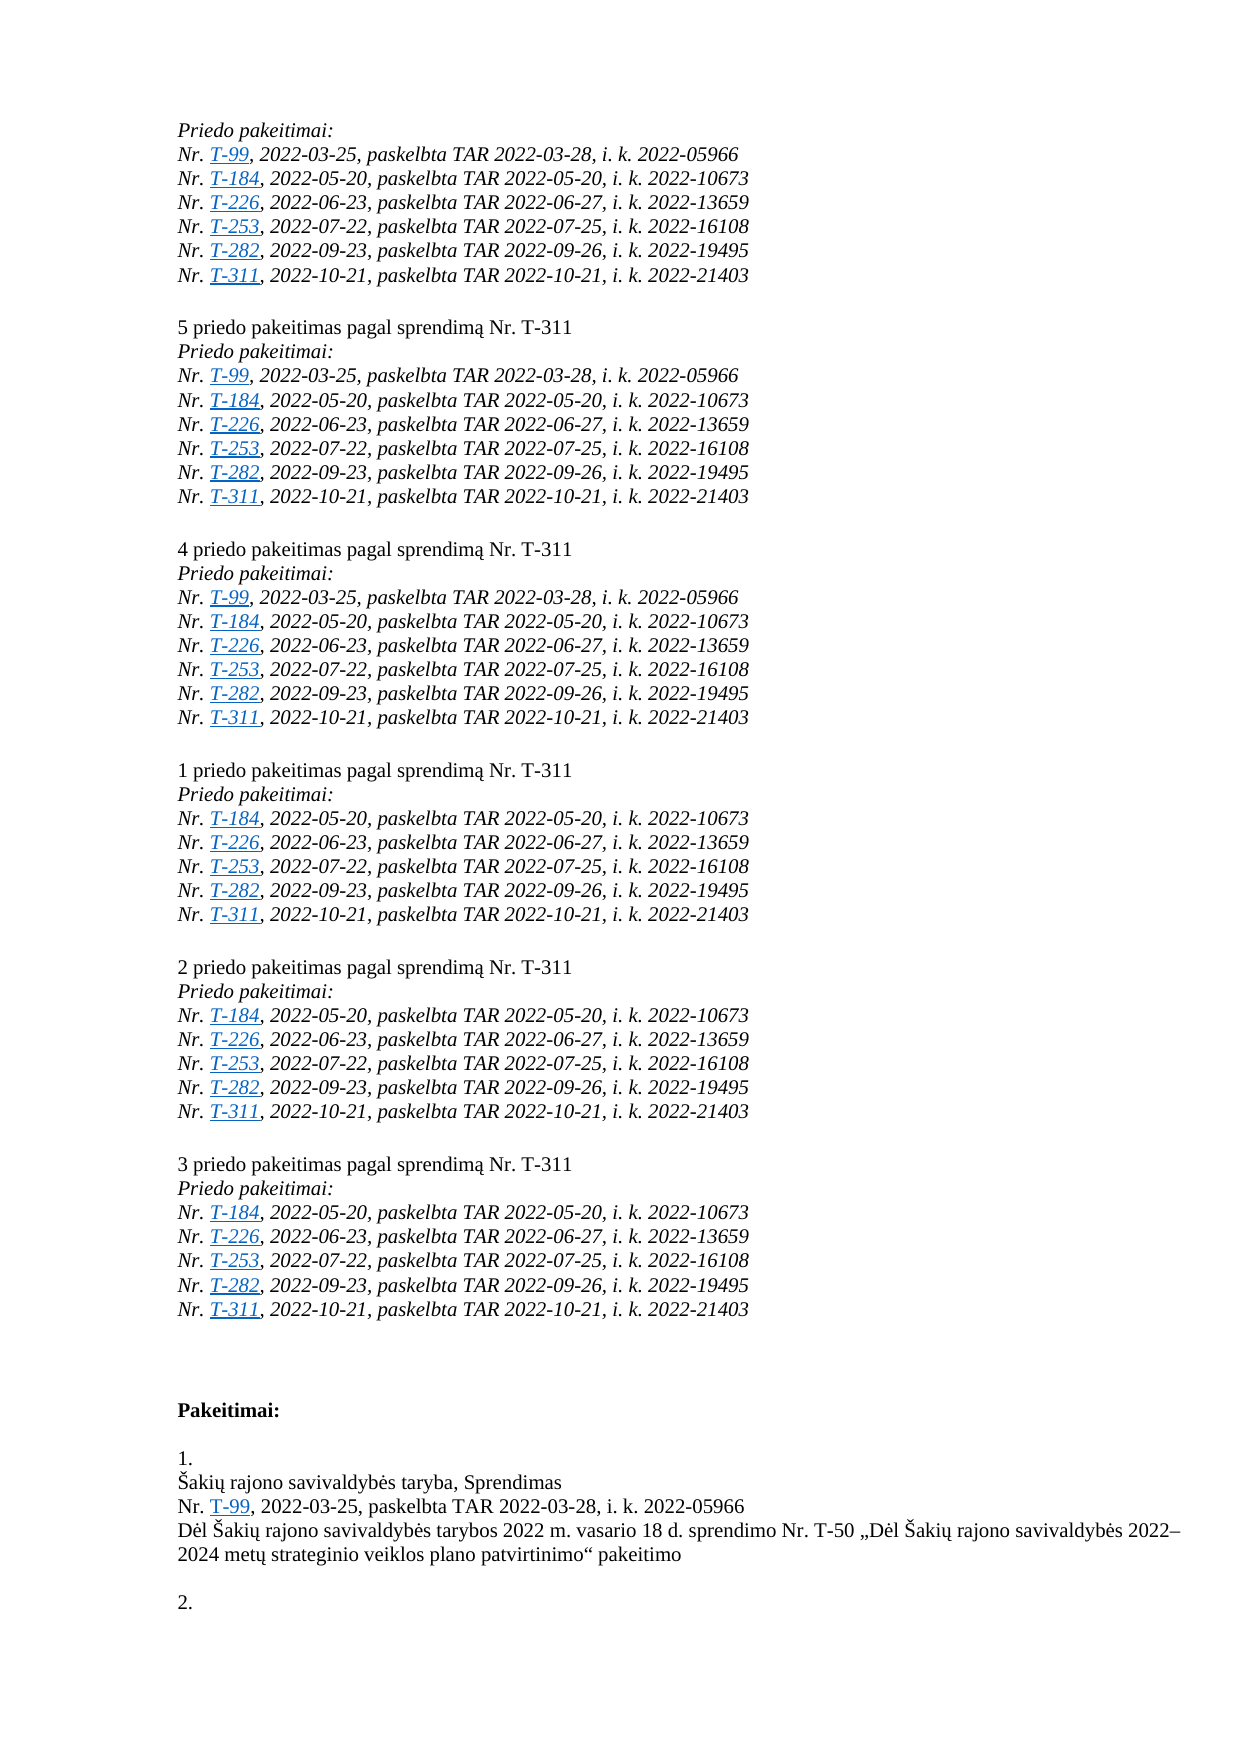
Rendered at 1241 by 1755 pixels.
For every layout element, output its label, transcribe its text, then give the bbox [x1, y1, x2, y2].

text Nr. T-226, 2022-06-23, paskelbta TAR 2022-06-27, i. k. 2022-13659 [177, 633, 1181, 657]
text Nr. T-184, 2022-05-20, paskelbta TAR 2022-05-20, i. k. 2022-10673 [177, 806, 1181, 830]
text Priedo pakeitimai: [177, 118, 1181, 142]
text Nr. T-311, 2022-10-21, paskelbta TAR 2022-10-21, i. k. 2022-21403 [177, 1297, 1181, 1321]
text Priedo pakeitimai: [177, 1176, 1181, 1200]
text Nr. T-311, 2022-10-21, paskelbta TAR 2022-10-21, i. k. 2022-21403 [177, 902, 1181, 926]
text Nr. T-282, 2022-09-23, paskelbta TAR 2022-09-26, i. k. 2022-19495 [177, 1075, 1181, 1099]
text 2. [177, 1590, 1181, 1614]
text Nr. T-282, 2022-09-23, paskelbta TAR 2022-09-26, i. k. 2022-19495 [177, 878, 1181, 902]
text Nr. T-253, 2022-07-22, paskelbta TAR 2022-07-25, i. k. 2022-16108 [177, 854, 1181, 878]
text Nr. T-311, 2022-10-21, paskelbta TAR 2022-10-21, i. k. 2022-21403 [177, 262, 1181, 287]
text Nr. T-282, 2022-09-23, paskelbta TAR 2022-09-26, i. k. 2022-19495 [177, 238, 1181, 262]
text Nr. T-99, 2022-03-25, paskelbta TAR 2022-03-28, i. k. 2022-05966 [177, 585, 1181, 609]
text Priedo pakeitimai: [177, 979, 1181, 1003]
text Nr. T-226, 2022-06-23, paskelbta TAR 2022-06-27, i. k. 2022-13659 [177, 1224, 1181, 1248]
text 4 priedo pakeitimas pagal sprendimą Nr. T-311 [177, 537, 1181, 561]
text Nr. T-99, 2022-03-25, paskelbta TAR 2022-03-28, i. k. 2022-05966 [177, 1494, 1181, 1518]
text Nr. T-99, 2022-03-25, paskelbta TAR 2022-03-28, i. k. 2022-05966 [177, 363, 1181, 387]
text Nr. T-184, 2022-05-20, paskelbta TAR 2022-05-20, i. k. 2022-10673 [177, 166, 1181, 190]
text Nr. T-184, 2022-05-20, paskelbta TAR 2022-05-20, i. k. 2022-10673 [177, 387, 1181, 412]
text Nr. T-311, 2022-10-21, paskelbta TAR 2022-10-21, i. k. 2022-21403 [177, 484, 1181, 508]
text Nr. T-184, 2022-05-20, paskelbta TAR 2022-05-20, i. k. 2022-10673 [177, 1003, 1181, 1027]
text 2 priedo pakeitimas pagal sprendimą Nr. T-311 [177, 955, 1181, 979]
text Nr. T-226, 2022-06-23, paskelbta TAR 2022-06-27, i. k. 2022-13659 [177, 190, 1181, 214]
text Nr. T-311, 2022-10-21, paskelbta TAR 2022-10-21, i. k. 2022-21403 [177, 1099, 1181, 1123]
text Nr. T-253, 2022-07-22, paskelbta TAR 2022-07-25, i. k. 2022-16108 [177, 1248, 1181, 1272]
text Priedo pakeitimai: [177, 561, 1181, 585]
text Priedo pakeitimai: [177, 782, 1181, 806]
text Nr. T-253, 2022-07-22, paskelbta TAR 2022-07-25, i. k. 2022-16108 [177, 1051, 1181, 1075]
text 1 priedo pakeitimas pagal sprendimą Nr. T-311 [177, 758, 1181, 782]
text 3 priedo pakeitimas pagal sprendimą Nr. T-311 [177, 1152, 1181, 1176]
text Nr. T-99, 2022-03-25, paskelbta TAR 2022-03-28, i. k. 2022-05966 [177, 142, 1181, 166]
text Nr. T-282, 2022-09-23, paskelbta TAR 2022-09-26, i. k. 2022-19495 [177, 681, 1181, 705]
text Šakių rajono savivaldybės taryba, Sprendimas [177, 1470, 1181, 1494]
text Nr. T-282, 2022-09-23, paskelbta TAR 2022-09-26, i. k. 2022-19495 [177, 460, 1181, 484]
text 1. [177, 1446, 1181, 1470]
text Dėl Šakių rajono savivaldybės tarybos 2022 m. vasario 18 d. sprendimo Nr. T-50 „Dėl Šakių rajono savivaldybės 2022–2024 metų strateginio veiklos plano patvirtinimo“ pakeitimo [177, 1518, 1181, 1566]
text Priedo pakeitimai: [177, 339, 1181, 363]
text Nr. T-311, 2022-10-21, paskelbta TAR 2022-10-21, i. k. 2022-21403 [177, 705, 1181, 729]
text Nr. T-253, 2022-07-22, paskelbta TAR 2022-07-25, i. k. 2022-16108 [177, 657, 1181, 681]
text Pakeitimai: [177, 1397, 1181, 1422]
text 5 priedo pakeitimas pagal sprendimą Nr. T-311 [177, 315, 1181, 339]
text Nr. T-282, 2022-09-23, paskelbta TAR 2022-09-26, i. k. 2022-19495 [177, 1272, 1181, 1297]
text Nr. T-184, 2022-05-20, paskelbta TAR 2022-05-20, i. k. 2022-10673 [177, 609, 1181, 633]
text Nr. T-253, 2022-07-22, paskelbta TAR 2022-07-25, i. k. 2022-16108 [177, 436, 1181, 460]
text Nr. T-184, 2022-05-20, paskelbta TAR 2022-05-20, i. k. 2022-10673 [177, 1200, 1181, 1224]
text Nr. T-226, 2022-06-23, paskelbta TAR 2022-06-27, i. k. 2022-13659 [177, 1027, 1181, 1051]
text Nr. T-253, 2022-07-22, paskelbta TAR 2022-07-25, i. k. 2022-16108 [177, 214, 1181, 238]
text Nr. T-226, 2022-06-23, paskelbta TAR 2022-06-27, i. k. 2022-13659 [177, 830, 1181, 854]
text Nr. T-226, 2022-06-23, paskelbta TAR 2022-06-27, i. k. 2022-13659 [177, 412, 1181, 436]
